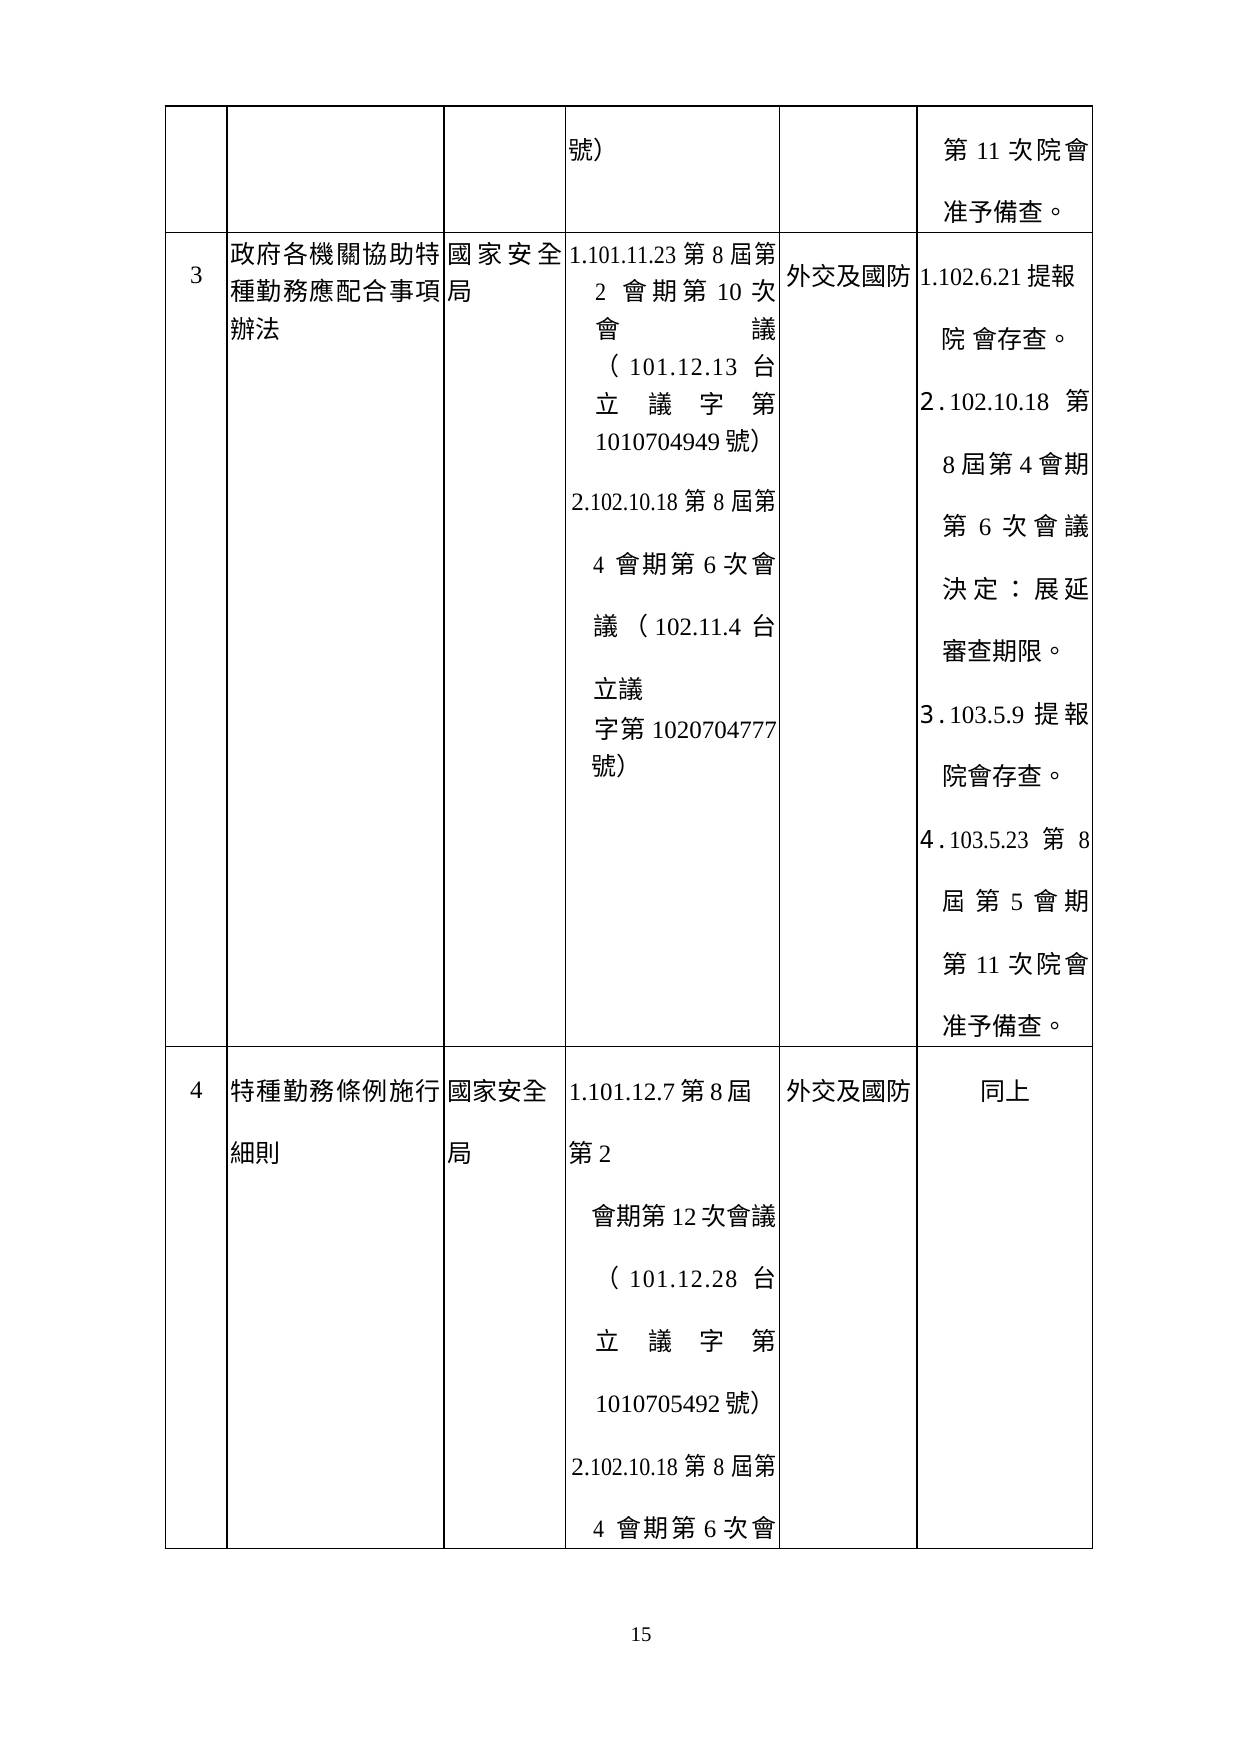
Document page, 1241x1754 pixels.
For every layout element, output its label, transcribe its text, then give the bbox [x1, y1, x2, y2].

table_cell 第11次院會准予備查。 [918, 107, 1092, 232]
table_cell [166, 107, 226, 232]
table_cell [445, 107, 565, 232]
table_cell 特種勤務條例施行細則 [228, 1047, 443, 1547]
table_cell 國家安全局 [445, 1047, 565, 1547]
table_cell 1.101.12.7第8屆第2 會期第12次會議（101.12.28台立議字第1010705492號） 2.102.10.18第8屆第4會期第6次會 [566, 1047, 779, 1547]
table_cell [228, 107, 443, 232]
table_cell 國家安全局 [445, 233, 565, 1046]
table_cell 同上 [918, 1047, 1092, 1547]
table_cell [780, 107, 916, 232]
table_cell 4 [166, 1047, 226, 1547]
table_cell 政府各機關協助特種勤務應配合事項辦法 [228, 233, 443, 1046]
table_cell 3 [166, 233, 226, 1046]
table_cell 號） [566, 107, 779, 232]
table_cell 1.101.11.23第8屆第2會期第10次會議（101.12.13台立議字第1010704949號） 2.102.10.18第8屆第4會期第6次會議（102.11.4台立議 字第1020704777號） [566, 233, 779, 1046]
table_cell 1.102.6.21提報院會存查。 2.102.10.18第8屆第4會期第6次會議決定：展延審查期限。 3.103.5.9提報院會存查。 4.103.5.23第8屆第5會期第11次院會准予備查。 [918, 233, 1092, 1046]
table_cell 外交及國防 [780, 1047, 916, 1547]
table_cell 外交及國防 [780, 233, 916, 1046]
